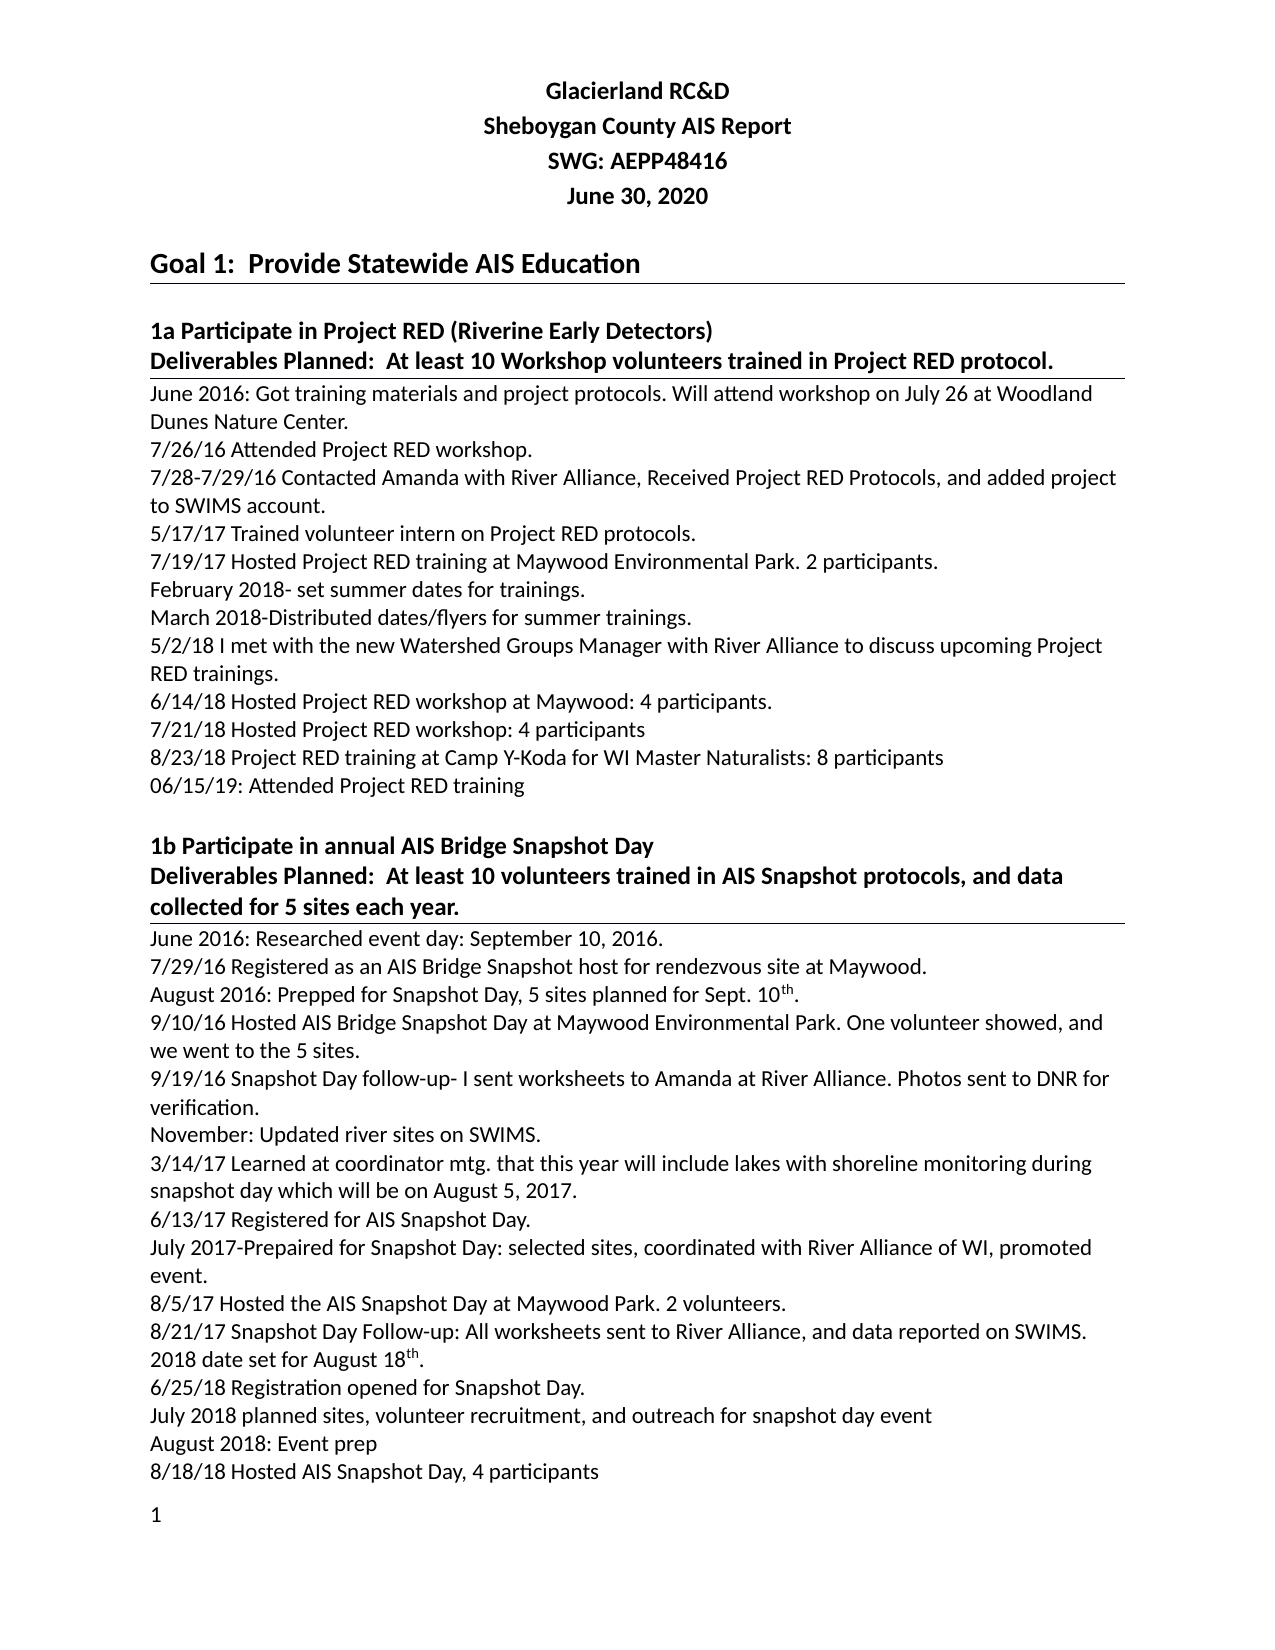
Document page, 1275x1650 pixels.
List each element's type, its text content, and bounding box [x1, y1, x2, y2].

text 2018 date set for August 18th. [150, 1345, 1125, 1373]
text Glacierland RC&D [150, 75, 1125, 106]
text 8/23/18 Project RED training at Camp Y-Koda for WI Master Naturalists: 8 participants [150, 743, 1125, 771]
text February 2018- set summer dates for trainings. [150, 575, 1125, 603]
text 6/13/17 Registered for AIS Snapshot Day. [150, 1205, 1125, 1233]
text 3/14/17 Learned at coordinator mtg. that this year will include lakes with shoreline monitoring during snapshot day which will be on August 5, 2017. [150, 1149, 1125, 1205]
text 6/14/18 Hosted Project RED workshop at Maywood: 4 participants. [150, 687, 1125, 715]
text 7/29/16 Registered as an AIS Bridge Snapshot host for rendezvous site at Maywood. [150, 952, 1125, 981]
text 5/2/18 I met with the new Watershed Groups Manager with River Alliance to discuss upcoming Project RED trainings. [150, 631, 1125, 687]
text Goal 1: Provide Statewide AIS Education [150, 246, 1125, 283]
text 9/19/16 Snapshot Day follow-up- I sent worksheets to Amanda at River Alliance. Photos sent to DNR for verification. [150, 1064, 1125, 1121]
text 7/19/17 Hosted Project RED training at Maywood Environmental Park. 2 participants. [150, 547, 1125, 575]
text 7/28-7/29/16 Contacted Amanda with River Alliance, Received Project RED Protocols, and added project to SWIMS account. [150, 463, 1125, 519]
text Deliverables Planned: At least 10 Workshop volunteers trained in Project RED protocol. [150, 345, 1125, 378]
text 8/21/17 Snapshot Day Follow-up: All worksheets sent to River Alliance, and data reported on SWIMS. [150, 1317, 1125, 1345]
text March 2018-Distributed dates/flyers for summer trainings. [150, 603, 1125, 631]
text 8/18/18 Hosted AIS Snapshot Day, 4 participants [150, 1457, 1125, 1485]
text 7/26/16 Attended Project RED workshop. [150, 435, 1125, 463]
text 1b Participate in annual AIS Bridge Snapshot Day [150, 830, 1125, 860]
text Sheboygan County AIS Report [150, 110, 1125, 141]
text 8/5/17 Hosted the AIS Snapshot Day at Maywood Park. 2 volunteers. [150, 1289, 1125, 1317]
text June 30, 2020 [150, 180, 1125, 211]
text July 2017-Prepaired for Snapshot Day: selected sites, coordinated with River Alliance of WI, promoted event. [150, 1233, 1125, 1289]
text June 2016: Researched event day: September 10, 2016. [150, 924, 1125, 952]
text 06/15/19: Attended Project RED training [150, 771, 1125, 799]
text 1a Participate in Project RED (Riverine Early Detectors) [150, 315, 1125, 345]
text 5/17/17 Trained volunteer intern on Project RED protocols. [150, 519, 1125, 547]
text 9/10/16 Hosted AIS Bridge Snapshot Day at Maywood Environmental Park. One volunteer showed, and we went to the 5 sites. [150, 1008, 1125, 1064]
text June 2016: Got training materials and project protocols. Will attend workshop on July 26 at Woodland Dunes Nature Center. [150, 379, 1125, 435]
text 6/25/18 Registration opened for Snapshot Day. [150, 1373, 1125, 1401]
text November: Updated river sites on SWIMS. [150, 1121, 1125, 1149]
text August 2016: Prepped for Snapshot Day, 5 sites planned for Sept. 10th. [150, 981, 1125, 1008]
text July 2018 planned sites, volunteer recruitment, and outreach for snapshot day event [150, 1401, 1125, 1429]
text Deliverables Planned: At least 10 volunteers trained in AIS Snapshot protocols, and data collected for 5 sites each year. [150, 860, 1125, 923]
text 7/21/18 Hosted Project RED workshop: 4 participants [150, 715, 1125, 743]
text August 2018: Event prep [150, 1429, 1125, 1457]
text SWG: AEPP48416 [150, 145, 1125, 176]
